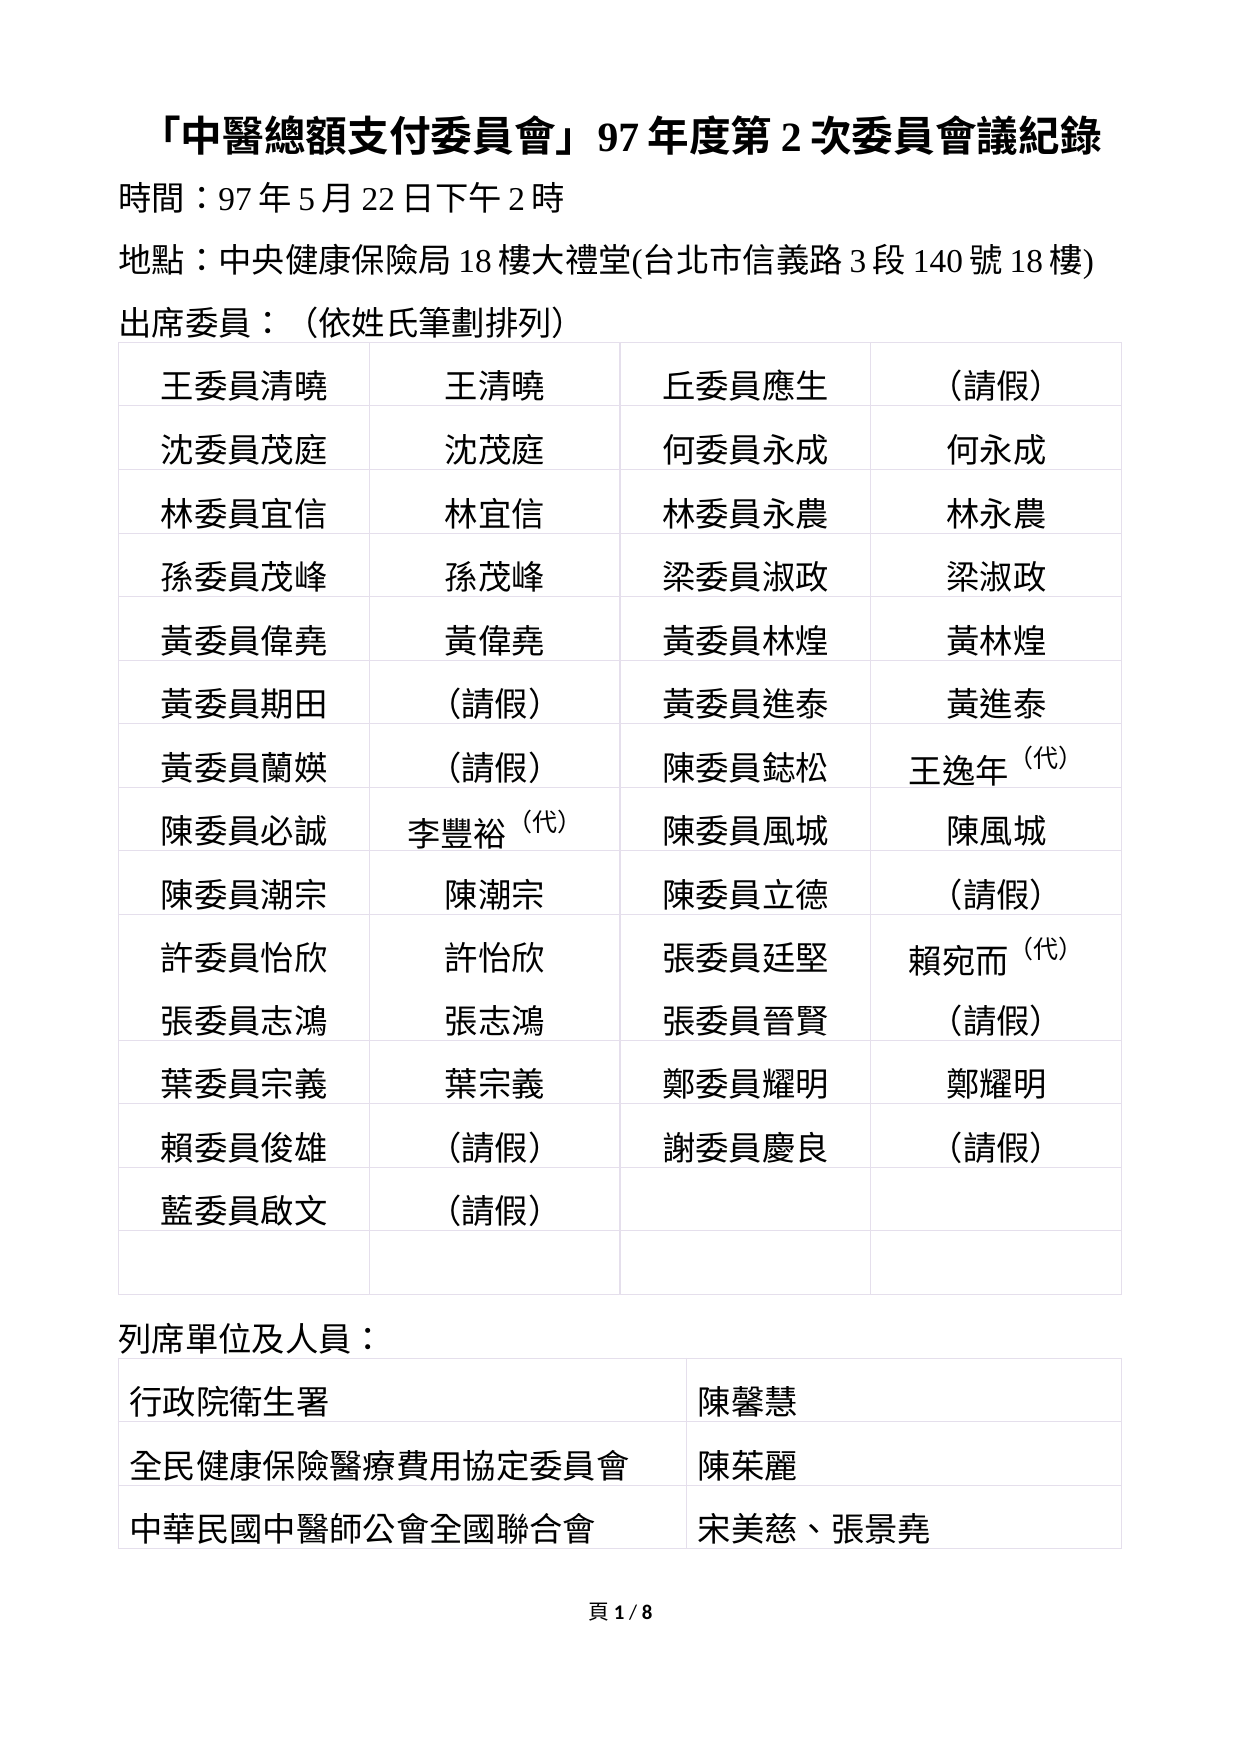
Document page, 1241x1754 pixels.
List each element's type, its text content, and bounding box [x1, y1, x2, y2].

table_cell 許委員怡欣 張委員志鴻 [119, 915, 369, 1040]
table_header 王委員清曉 [119, 343, 369, 405]
table_header （請假） [871, 343, 1121, 405]
table_cell 中華民國中醫師公會全國聯合會 [119, 1486, 686, 1548]
table_cell 陳委員風城 [621, 788, 870, 850]
table_cell 賴委員俊雄 [119, 1104, 369, 1167]
table_cell （請假） [871, 1104, 1121, 1167]
table_cell 陳風城 [871, 788, 1121, 850]
table_cell 許怡欣 張志鴻 [370, 915, 619, 1040]
table_cell 陳茱麗 [687, 1422, 1121, 1484]
table_cell 黃委員偉堯 [119, 597, 369, 659]
table_cell （請假） [370, 1168, 619, 1230]
table_cell 葉委員宗義 [119, 1041, 369, 1103]
table_cell [370, 1231, 619, 1294]
table_cell 張委員廷堅 張委員晉賢 [621, 915, 870, 1040]
table_cell （請假） [370, 724, 619, 787]
table_cell 何永成 [871, 406, 1121, 469]
table_cell 沈委員茂庭 [119, 406, 369, 469]
text 時間：97年5月22日下午2時 [118, 154, 1122, 217]
text 出席委員：（依姓氏筆劃排列） [118, 279, 1122, 342]
table_cell 黃委員期田 [119, 661, 369, 723]
text 地點：中央健康保險局18樓大禮堂(台北市信義路3段140號18樓) [118, 217, 1122, 279]
table_cell 梁淑政 [871, 534, 1121, 596]
table_cell 陳委員必誠 [119, 788, 369, 850]
table_cell 藍委員啟文 [119, 1168, 369, 1230]
table_cell 全民健康保險醫療費用協定委員會 [119, 1422, 686, 1484]
table_cell 林宜信 [370, 470, 619, 532]
table_cell 葉宗義 [370, 1041, 619, 1103]
table_cell 黃委員林煌 [621, 597, 870, 659]
table_cell 何委員永成 [621, 406, 870, 469]
table_cell 鄭耀明 [871, 1041, 1121, 1103]
table_cell [621, 1231, 870, 1294]
table_header 行政院衛生署 [119, 1359, 686, 1421]
table_cell [871, 1231, 1121, 1294]
table_header 丘委員應生 [621, 343, 870, 405]
table_cell 陳潮宗 [370, 851, 619, 914]
table_cell 鄭委員耀明 [621, 1041, 870, 1103]
table_header 陳馨慧 [687, 1359, 1121, 1421]
text 列席單位及人員： [93, 1295, 1122, 1357]
table_cell 賴宛而（代） （請假） [871, 915, 1121, 1040]
table_cell [621, 1168, 870, 1230]
table_cell 陳委員鋕松 [621, 724, 870, 787]
table_cell （請假） [370, 661, 619, 723]
table_cell 黃委員蘭媖 [119, 724, 369, 787]
table_cell 李豐裕（代） [370, 788, 619, 850]
table_cell 宋美慈、張景堯 [687, 1486, 1121, 1548]
table_cell 林永農 [871, 470, 1121, 532]
table_cell 黃委員進泰 [621, 661, 870, 723]
table_cell 林委員永農 [621, 470, 870, 532]
table_cell 陳委員潮宗 [119, 851, 369, 914]
table_cell （請假） [871, 851, 1121, 914]
table_cell 梁委員淑政 [621, 534, 870, 596]
table_cell 陳委員立德 [621, 851, 870, 914]
text 「中醫總額支付委員會」97年度第2次委員會議紀錄 [118, 92, 1122, 154]
table_cell [119, 1231, 369, 1294]
table_header 王清曉 [370, 343, 619, 405]
table_cell 王逸年（代） [871, 724, 1121, 787]
table_cell 謝委員慶良 [621, 1104, 870, 1167]
table_cell 黃偉堯 [370, 597, 619, 659]
table_cell 黃林煌 [871, 597, 1121, 659]
table_cell 沈茂庭 [370, 406, 619, 469]
table_cell 孫茂峰 [370, 534, 619, 596]
table_cell （請假） [370, 1104, 619, 1167]
table_cell [871, 1168, 1121, 1230]
table_cell 黃進泰 [871, 661, 1121, 723]
table_cell 林委員宜信 [119, 470, 369, 532]
table_cell 孫委員茂峰 [119, 534, 369, 596]
